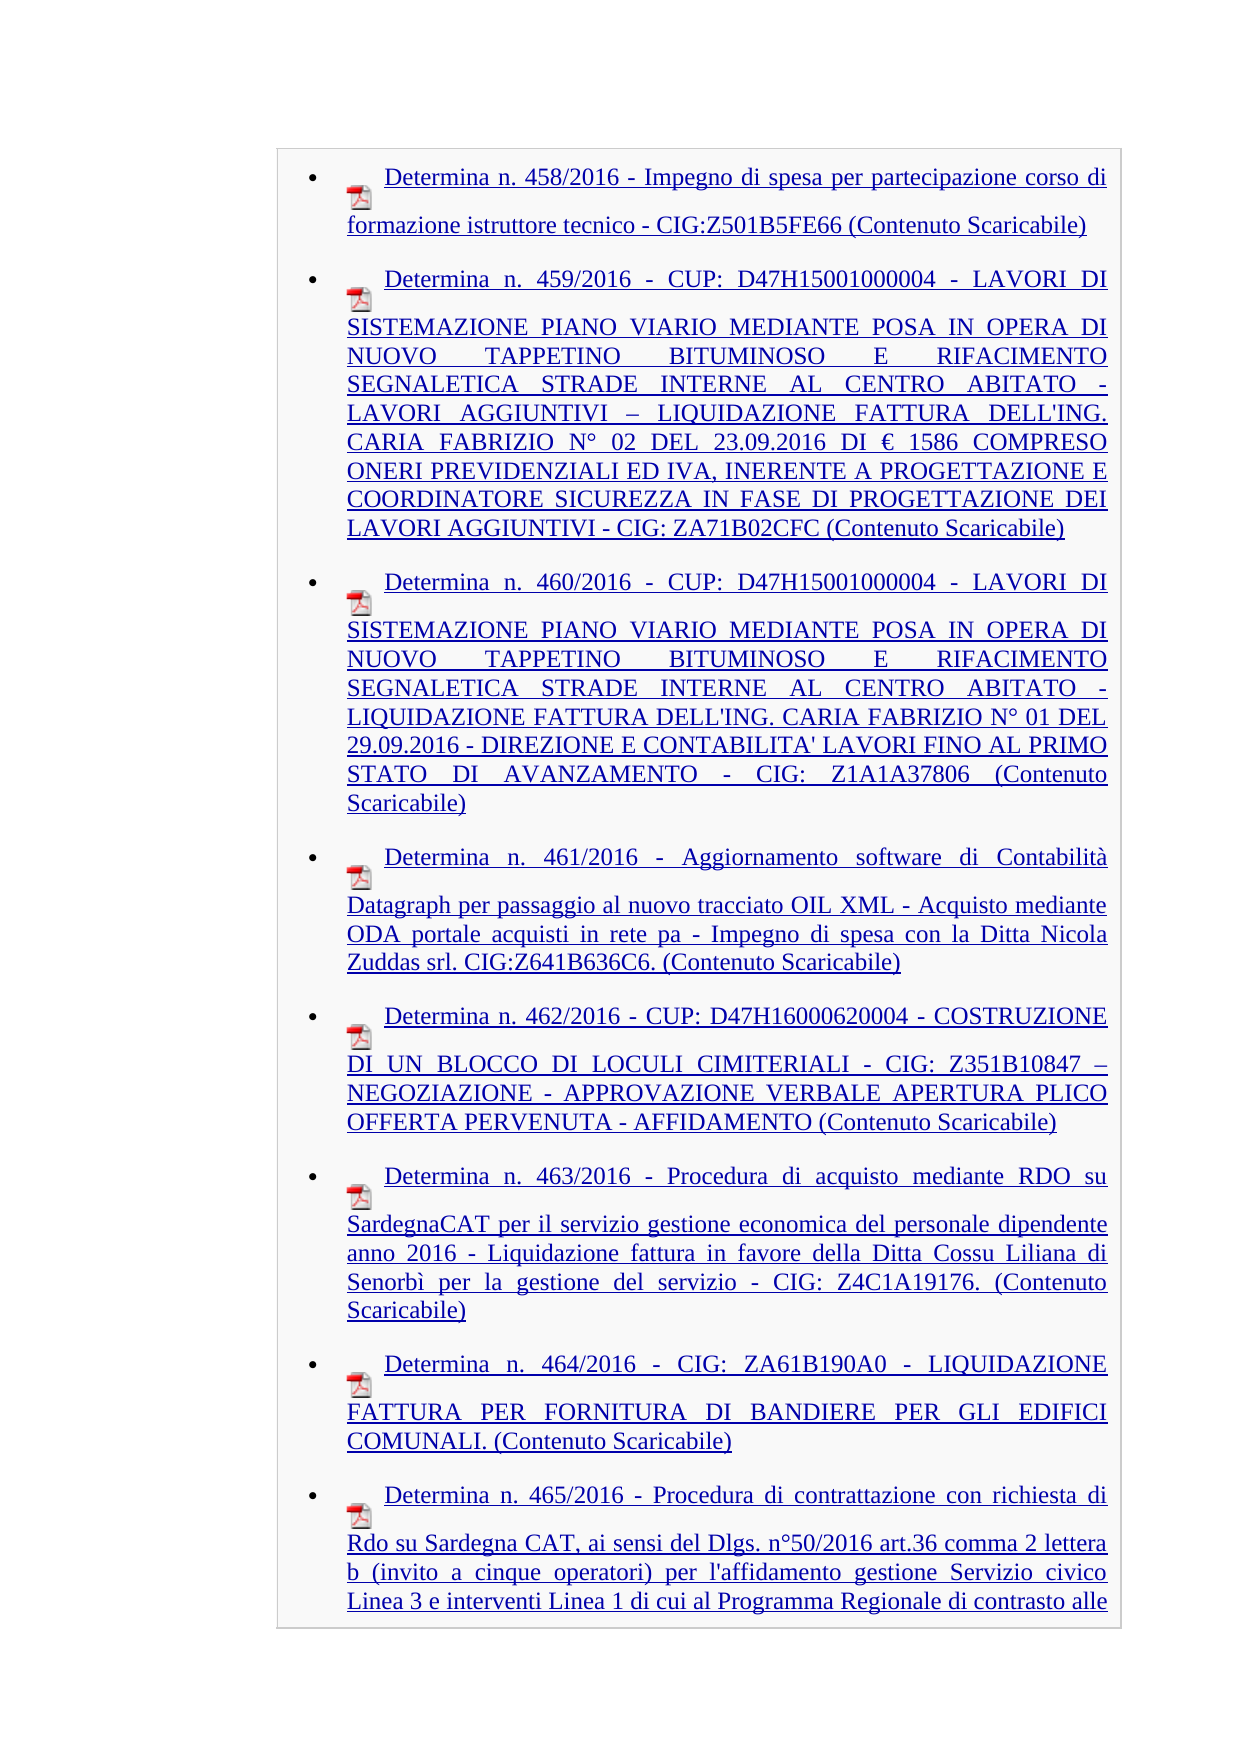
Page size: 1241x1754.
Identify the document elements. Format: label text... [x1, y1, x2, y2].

list Determina n. 464/2016 - CIG: ZA61B190A0 - LIQUIDAZIONE FATTURA PER FORNITURA DI BANDIERE PER GLI EDIFICI COMUNALI. (Contenuto Scaricabile) [278, 1335, 1120, 1455]
list Determina n. 461/2016 - Aggiornamento software di Contabilità Datagraph per passaggio al nuovo tracciato OIL XML - Acquisto mediante ODA portale acquisti in rete pa - Impegno di spesa con la Ditta Nicola Zuddas srl. CIG:Z641B636C6. (Contenuto Scaricabile) [278, 828, 1120, 976]
list Determina n. 463/2016 - Procedura di acquisto mediante RDO su SardegnaCAT per il servizio gestione economica del personale dipendente anno 2016 - Liquidazione fattura in favore della Ditta Cossu Liliana di Senorbì per la gestione del servizio - CIG: Z4C1A19176. (Contenuto Scaricabile) [278, 1147, 1120, 1324]
list Determina n. 459/2016 - CUP: D47H15001000004 - LAVORI DI SISTEMAZIONE PIANO VIARIO MEDIANTE POSA IN OPERA DI NUOVO TAPPETINO BITUMINOSO E RIFACIMENTO SEGNALETICA STRADE INTERNE AL CENTRO ABITATO - LAVORI AGGIUNTIVI – LIQUIDAZIONE FATTURA DELL'ING. CARIA FABRIZIO N° 02 DEL 23.09.2016 DI € 1586 COMPRESO ONERI PREVIDENZIALI ED IVA, INERENTE A PROGETTAZIONE E COORDINATORE SICUREZZA IN FASE DI PROGETTAZIONE DEI LAVORI AGGIUNTIVI - CIG: ZA71B02CFC (Contenuto Scaricabile) [278, 250, 1120, 542]
list Determina n. 458/2016 - Impegno di spesa per partecipazione corso di formazione istruttore tecnico - CIG:Z501B5FE66 (Contenuto Scaricabile) [278, 149, 1120, 239]
list Determina n. 462/2016 - CUP: D47H16000620004 - COSTRUZIONE DI UN BLOCCO DI LOCULI CIMITERIALI - CIG: Z351B10847 – NEGOZIAZIONE - APPROVAZIONE VERBALE APERTURA PLICO OFFERTA PERVENUTA - AFFIDAMENTO (Contenuto Scaricabile) [278, 987, 1120, 1136]
list Determina n. 460/2016 - CUP: D47H15001000004 - LAVORI DI SISTEMAZIONE PIANO VIARIO MEDIANTE POSA IN OPERA DI NUOVO TAPPETINO BITUMINOSO E RIFACIMENTO SEGNALETICA STRADE INTERNE AL CENTRO ABITATO - LIQUIDAZIONE FATTURA DELL'ING. CARIA FABRIZIO N° 01 DEL 29.09.2016 - DIREZIONE E CONTABILITA' LAVORI FINO AL PRIMO STATO DI AVANZAMENTO - CIG: Z1A1A37806 (Contenuto Scaricabile) [278, 553, 1120, 817]
list Determina n. 465/2016 - Procedura di contrattazione con richiesta di Rdo su Sardegna CAT, ai sensi del Dlgs. n°50/2016 art.36 comma 2 lettera b (invito a cinque operatori) per l'affidamento gestione Servizio civico Linea 3 e interventi Linea 1 di cui al Programma Regionale di contrasto alle [278, 1466, 1120, 1627]
